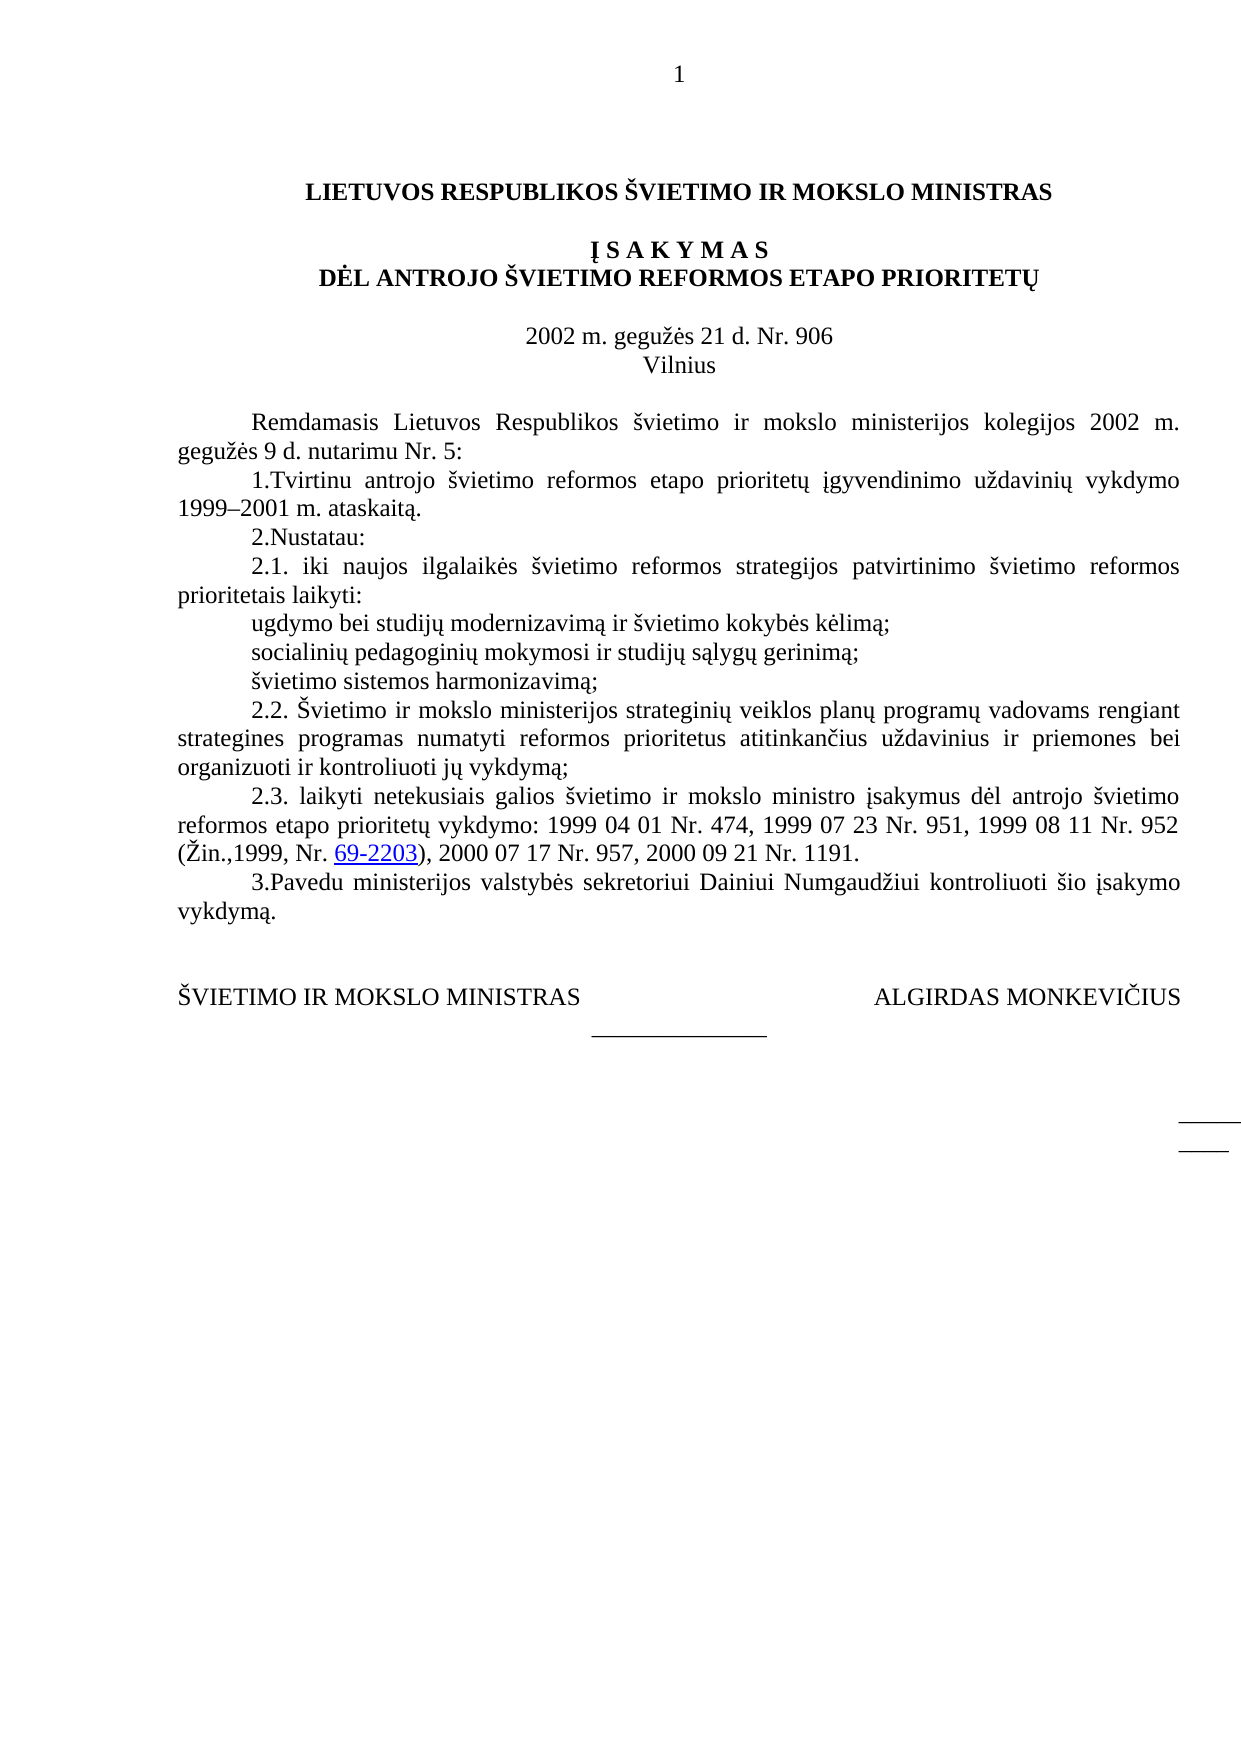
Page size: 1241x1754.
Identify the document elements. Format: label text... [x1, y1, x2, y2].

text 1.Tvirtinu antrojo švietimo reformos etapo prioritetų įgyvendinimo uždavinių vykdymo 1999–2001 m. ataskaitą. [177, 465, 1181, 522]
text ŠVIETIMO IR MOKSLO MINISTRAS ALGIRDAS MONKEVIČIUS [177, 982, 1181, 1011]
text 2.1. iki naujos ilgalaikės švietimo reformos strategijos patvirtinimo švietimo reformos prioritetais laikyti: [177, 551, 1181, 608]
text DĖL ANTROJO ŠVIETIMO REFORMOS ETAPO PRIORITETŲ [177, 263, 1181, 292]
text ______________ [1179, 1123, 1240, 1155]
text 2002 m. gegužės 21 d. Nr. 906 [177, 321, 1181, 350]
text Remdamasis Lietuvos Respublikos švietimo ir mokslo ministerijos kolegijos 2002 m. gegužės 9 d. nutarimu Nr. 5: [177, 407, 1181, 465]
text Vilnius [177, 350, 1181, 378]
text ______________ [1179, 1068, 1240, 1122]
text ______________ [177, 1011, 1181, 1040]
text socialinių pedagoginių mokymosi ir studijų sąlygų gerinimą; [177, 637, 1181, 666]
text LIETUVOS RESPUBLIKOS ŠVIETIMO IR MOKSLO MINISTRAS [177, 177, 1181, 206]
text 2.Nustatau: [177, 522, 1181, 551]
text 2.3. laikyti netekusiais galios švietimo ir mokslo ministro įsakymus dėl antrojo švietimo reformos etapo prioritetų vykdymo: 1999 04 01 Nr. 474, 1999 07 23 Nr. 951, 1999 08 11 Nr. 952 (Žin.,1999, Nr. 69-2203), 2000 07 17 Nr. 957, 2000 09 21 Nr. 1191. [177, 781, 1181, 867]
text 2.2. Švietimo ir mokslo ministerijos strateginių veiklos planų programų vadovams rengiant strategines programas numatyti reformos prioritetus atitinkančius uždavinius ir priemones bei organizuoti ir kontroliuoti jų vykdymą; [177, 695, 1181, 781]
text Į S A K Y M A S [177, 235, 1181, 263]
text 3.Pavedu ministerijos valstybės sekretoriui Dainiui Numgaudžiui kontroliuoti šio įsakymo vykdymą. [177, 867, 1181, 925]
text švietimo sistemos harmonizavimą; [177, 666, 1181, 695]
text ugdymo bei studijų modernizavimą ir švietimo kokybės kėlimą; [177, 608, 1181, 637]
